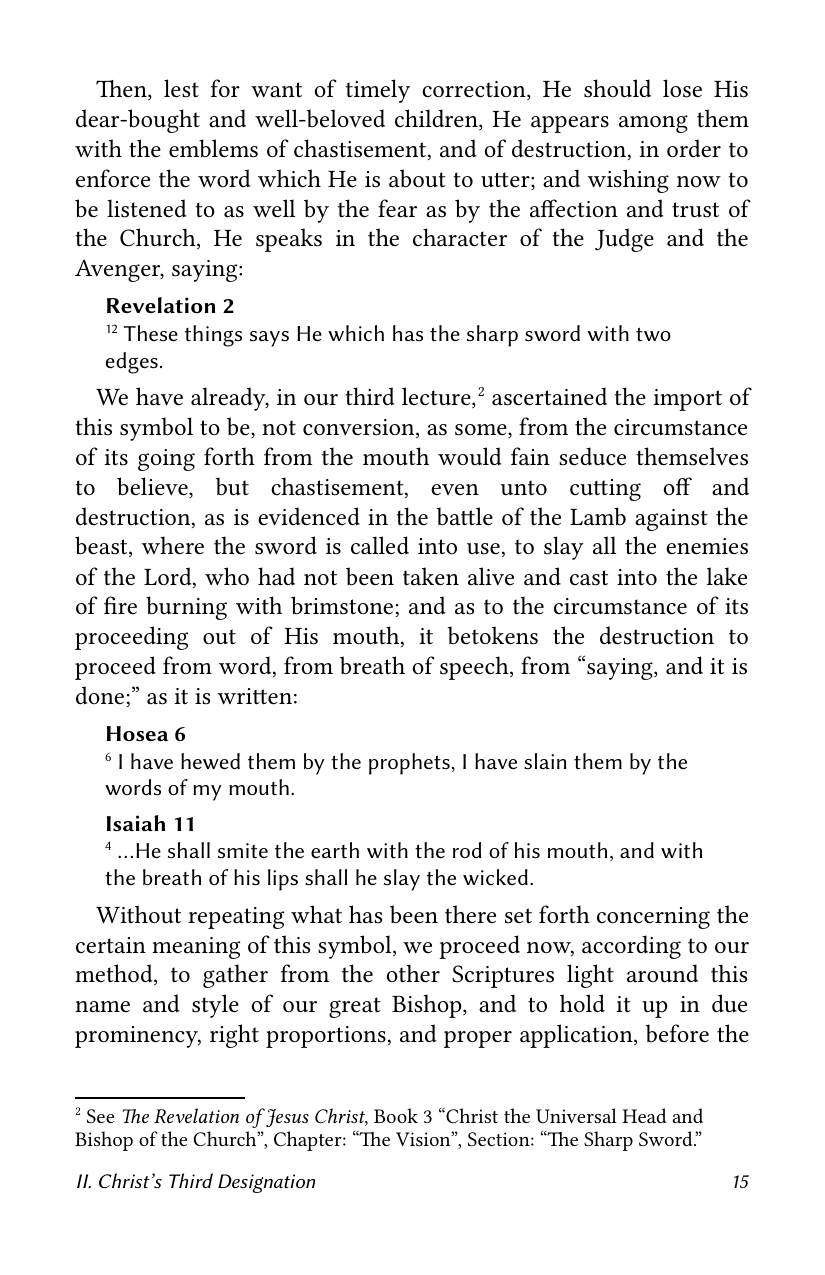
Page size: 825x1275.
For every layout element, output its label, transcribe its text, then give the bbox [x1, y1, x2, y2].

text Without repeating what has been there set forth concerning the certain meaning of this symbol, we proceed now, according to our method, to gather from the other Scriptures light around this name and style of our great Bishop, and to hold it up in due prominency, right proportions, and proper application, before the [75, 901, 750, 1049]
text 4 ...He shall smite the earth with the rod of his mouth, and with the breath of his lips shall he slay the wicked. [105, 838, 720, 891]
text We have already, in our third lecture, ascertained the import of this symbol to be, not conversion, as some, from the circumstance of its going forth from the mouth would fain seduce themselves to believe, but chastisement, even unto cutting off and destruction, as is evidenced in the battle of the Lamb against the beast, where the sword is called into use, to slay all the enemies of the Lord, who had not been taken alive and cast into the lake of fire burning with brimstone; and as to the circumstance of its proceeding out of His mouth, it betokens the destruction to proceed from word, from breath of speech, from “saying, and it is done;” as it is written: [75, 383, 750, 711]
text Then, lest for want of timely correction, He should lose His dear-bought and well-beloved children, He appears among them with the emblems of chastisement, and of destruction, in order to enforce the word which He is about to utter; and wishing now to be listened to as well by the fear as by the affection and trust of the Church, He speaks in the character of the Judge and the Avenger, saying: [75, 75, 750, 283]
text 6 I have hewed them by the prophets, I have slain them by the words of my mouth. [105, 748, 720, 801]
text 12 These things says He which has the sharp sword with two edges. [105, 321, 720, 374]
text Isaiah 11 [105, 811, 750, 837]
text See The Revelation of Jesus Christ, Book 3 “Christ the Universal Head and Bishop of the Church”, Chapter: “The Vision”, Section: “The Sharp Sword.” [75, 1104, 750, 1152]
text Revelation 2 [105, 293, 750, 319]
text Hosea 6 [105, 721, 750, 747]
